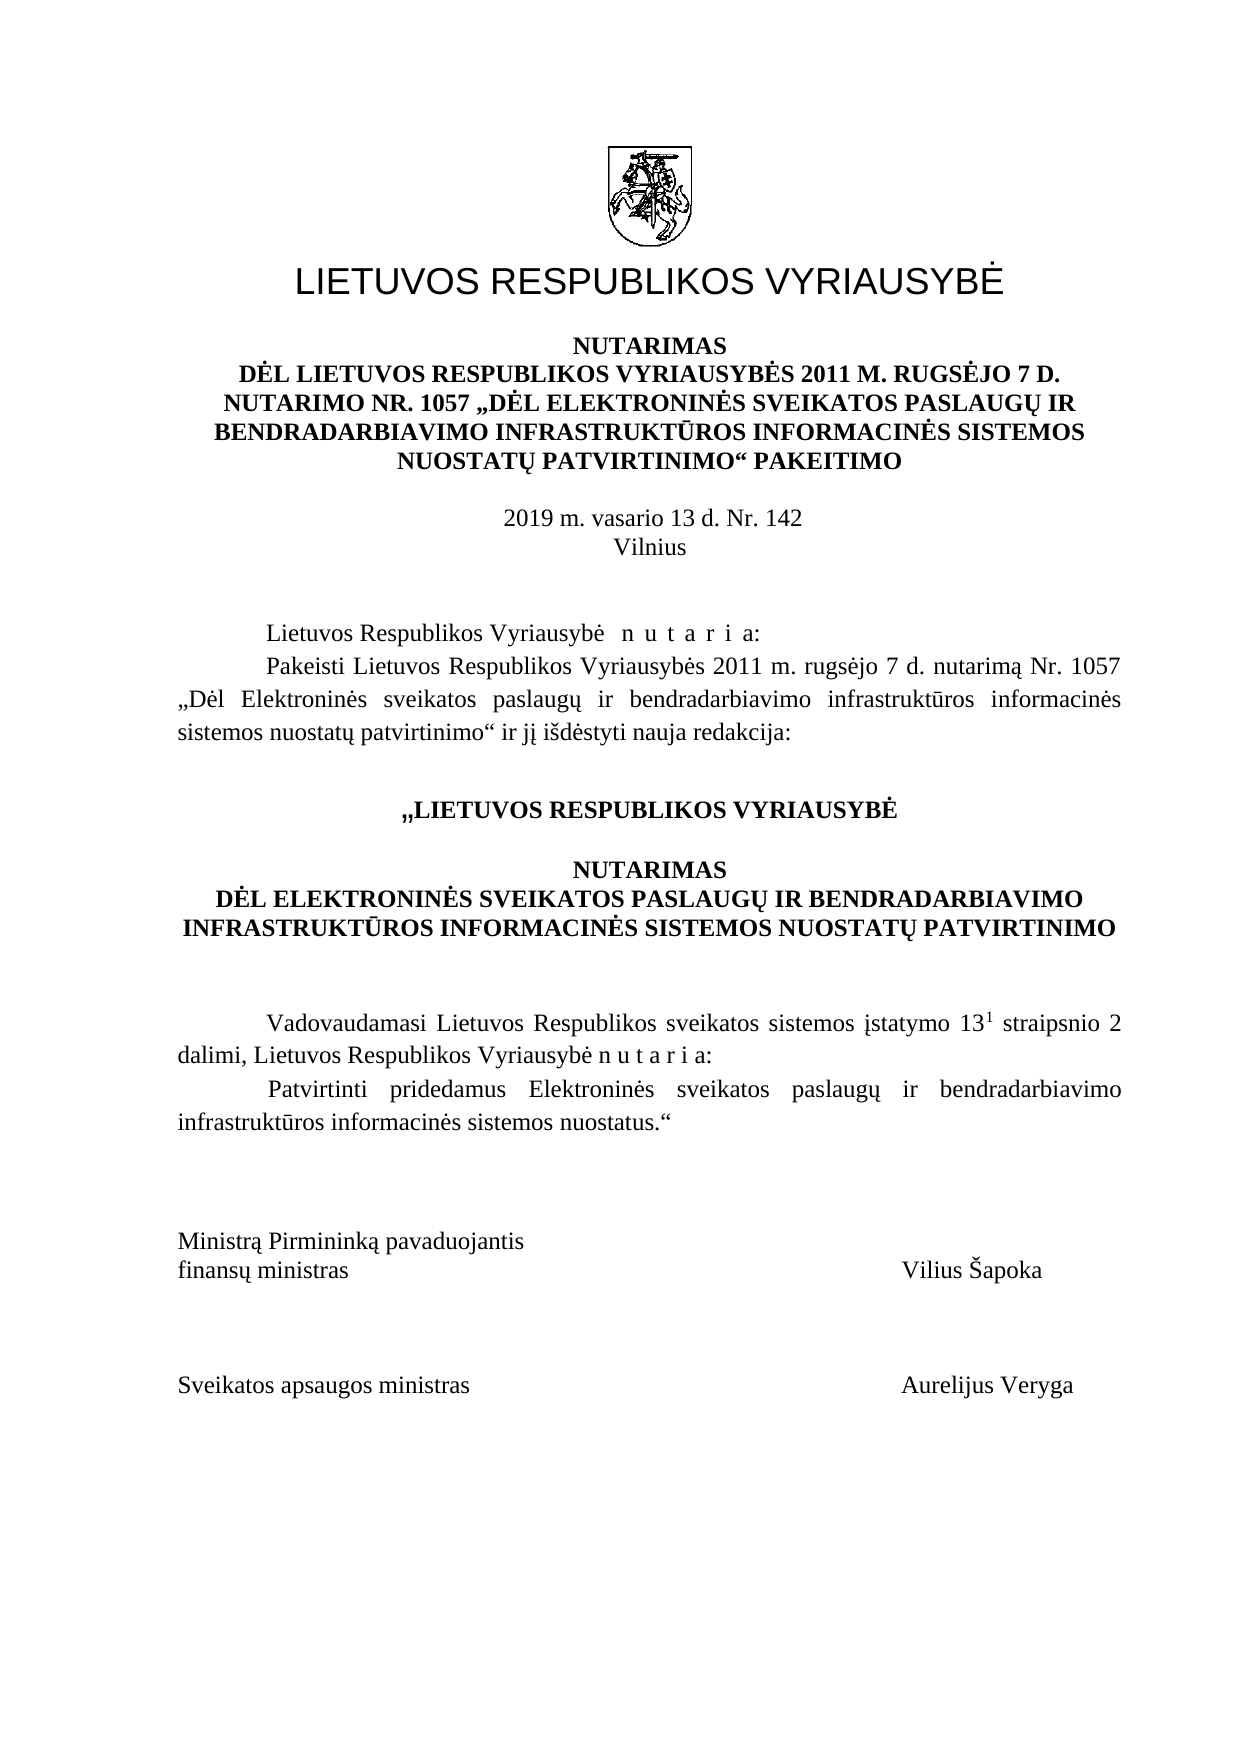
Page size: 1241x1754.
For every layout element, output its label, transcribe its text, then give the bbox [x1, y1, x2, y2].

text Lietuvos Respublikos Vyriausybė [177, 259, 1122, 302]
text Pakeisti Lietuvos Respublikos Vyriausybės 2011 m. rugsėjo 7 d. nutarimą Nr. 1057 „Dėl Elektroninės sveikatos paslaugų ir bendradarbiavimo infrastruktūros informacinės sistemos nuostatų patvirtinimo“ ir jį išdėstyti nauja redakcija: [177, 651, 1122, 746]
text nutarimas [177, 331, 1122, 359]
text finansų ministras Vilius Šapoka [177, 1255, 1122, 1283]
text DĖL LIETUVOS RESPUBLIKOS VYRIAUSYBĖS 2011 M. RUGSĖJO 7 D. NUTARIMO NR. 1057 „DĖL ELEKTRONINĖS SVEIKATOS PASLAUGŲ IR BENDRADARBIAVIMO INFRASTRUKTŪROS INFORMACINĖS SISTEMOS NUOSTATŲ PATVIRTINIMO“ PAKEITIMO [177, 359, 1122, 474]
text 2019 m. vasario 13 d. Nr. 142 [177, 503, 1122, 532]
text Patvirtinti pridedamus Elektroninės sveikatos paslaugų ir bendradarbiavimo infrastruktūros informacinės sistemos nuostatus.“ [177, 1074, 1122, 1135]
text „LIETUVOS RESPUBLIKOS VYRIAUSYBĖ [177, 783, 1122, 827]
text nutarimas [177, 855, 1122, 884]
text Vilnius [177, 532, 1122, 561]
text Ministrą Pirmininką pavaduojantis [177, 1226, 1122, 1255]
text Vadovaudamasi Lietuvos Respublikos sveikatos sistemos įstatymo 131 straipsnio 2 dalimi, Lietuvos Respublikos Vyriausybė n u t a r i a: [177, 1008, 1122, 1069]
text Sveikatos apsaugos ministras Aurelijus Veryga [177, 1370, 1122, 1398]
text Dėl ELEKTRONINĖS SVEIKATOS PASLAUGŲ IR BENDRADARBIAVIMO INFRASTRUKTŪROS INFORMACINĖS SISTEMOS NUOSTATŲ PATVIRTINIMO [177, 884, 1122, 942]
text Lietuvos Respublikos Vyriausybė nutaria: [177, 618, 1122, 647]
